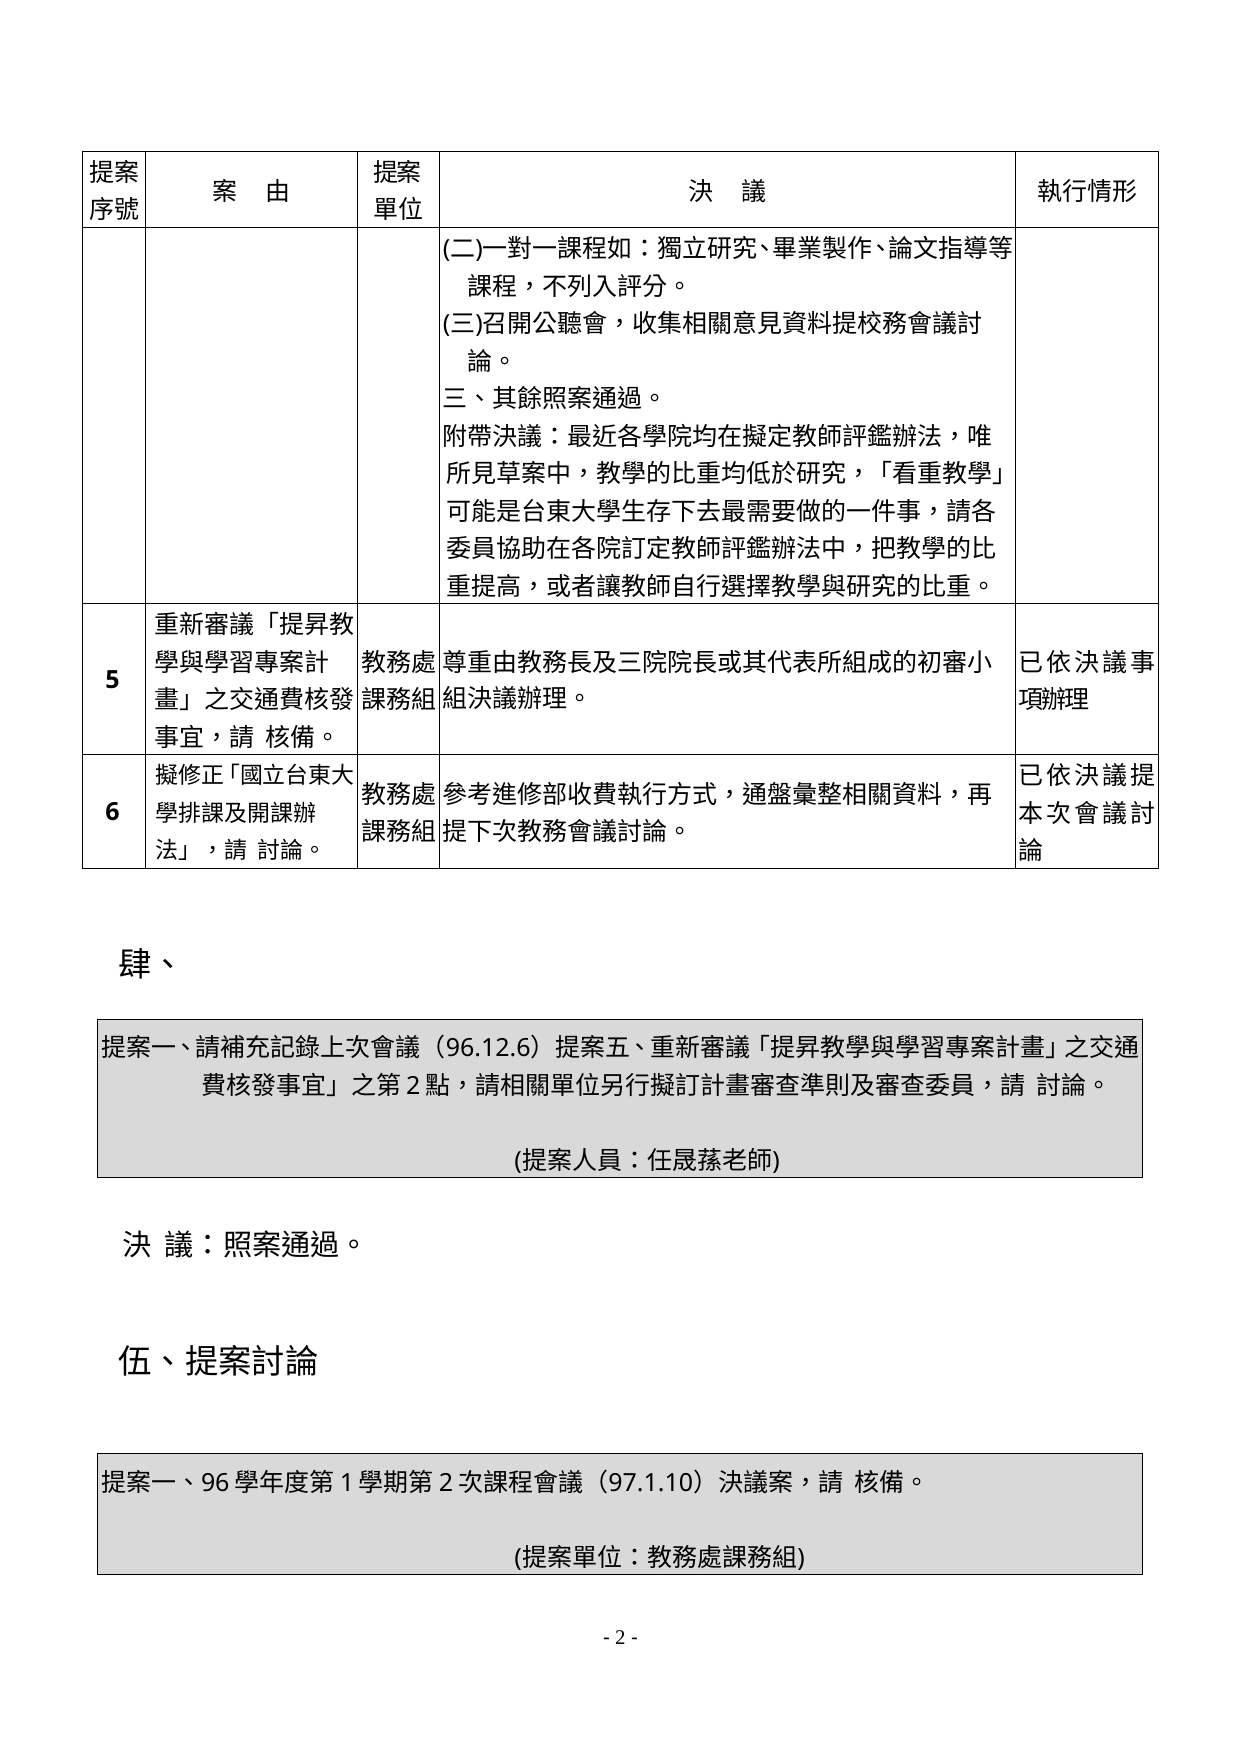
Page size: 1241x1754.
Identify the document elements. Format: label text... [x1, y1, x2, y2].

table_header 決 議 [440, 152, 1015, 227]
table_header 提案一、請補充記錄上次會議（96.12.6）提案五、重新審議「提昇教學與學習專案計畫」之交通費核發事宜」之第2點，請相關單位另行擬訂計畫審查準則及審查委員，請 討論。 (提案人員：任晟蓀老師) [98, 1020, 1142, 1177]
table_cell 6 [83, 755, 145, 867]
table_cell 重新審議「提昇教學與學習專案計畫」之交通費核發事宜，請 核備。 [146, 604, 357, 754]
table_header 執行情形 [1016, 152, 1158, 227]
table_cell [358, 228, 439, 603]
table_cell 教務處課務組 [358, 755, 439, 867]
table_cell [146, 228, 357, 603]
table_header 案 由 [146, 152, 357, 227]
table_cell 教務處課務組 [358, 604, 439, 754]
table_cell (二)一對一課程如：獨立研究、畢業製作、論文指導等課程，不列入評分。 (三)召開公聽會，收集相關意見資料提校務會議討論。 三、其餘照案通過。 附帶決議：最近各學院均在擬定教師評鑑辦法，唯所見草案中，教學的比重均低於研究，「看重教學」可能是台東大學生存下去最需要做的一件事，請各委員協助在各院訂定教師評鑑辦法中，把教學的比重提高，或者讓教師自行選擇教學與研究的比重。 [440, 228, 1015, 603]
table_cell [1016, 228, 1158, 603]
table_cell 已依決議事項辦理 [1016, 604, 1158, 754]
table_header 提案序號 [83, 152, 145, 227]
table_cell 5 [83, 604, 145, 754]
table_cell 尊重由教務長及三院院長或其代表所組成的初審小組決議辦理。 [440, 604, 1015, 754]
text 伍、提案討論 [118, 1322, 1122, 1397]
text 決 議：照案通過。 [122, 1216, 1122, 1266]
table_cell 擬修正「國立台東大學排課及開課辦法」，請 討論。 [146, 755, 357, 867]
table_cell 已依決議提本次會議討論 [1016, 755, 1158, 867]
table_cell [83, 228, 145, 603]
text 肆、臨時提案 [118, 925, 1122, 1000]
table_header 提案 單位 [358, 152, 439, 227]
table_cell 參考進修部收費執行方式，通盤彙整相關資料，再提下次教務會議討論。 [440, 755, 1015, 867]
table_header 提案一、96學年度第1學期第2次課程會議（97.1.10）決議案，請 核備。 (提案單位：教務處課務組) [98, 1454, 1142, 1574]
